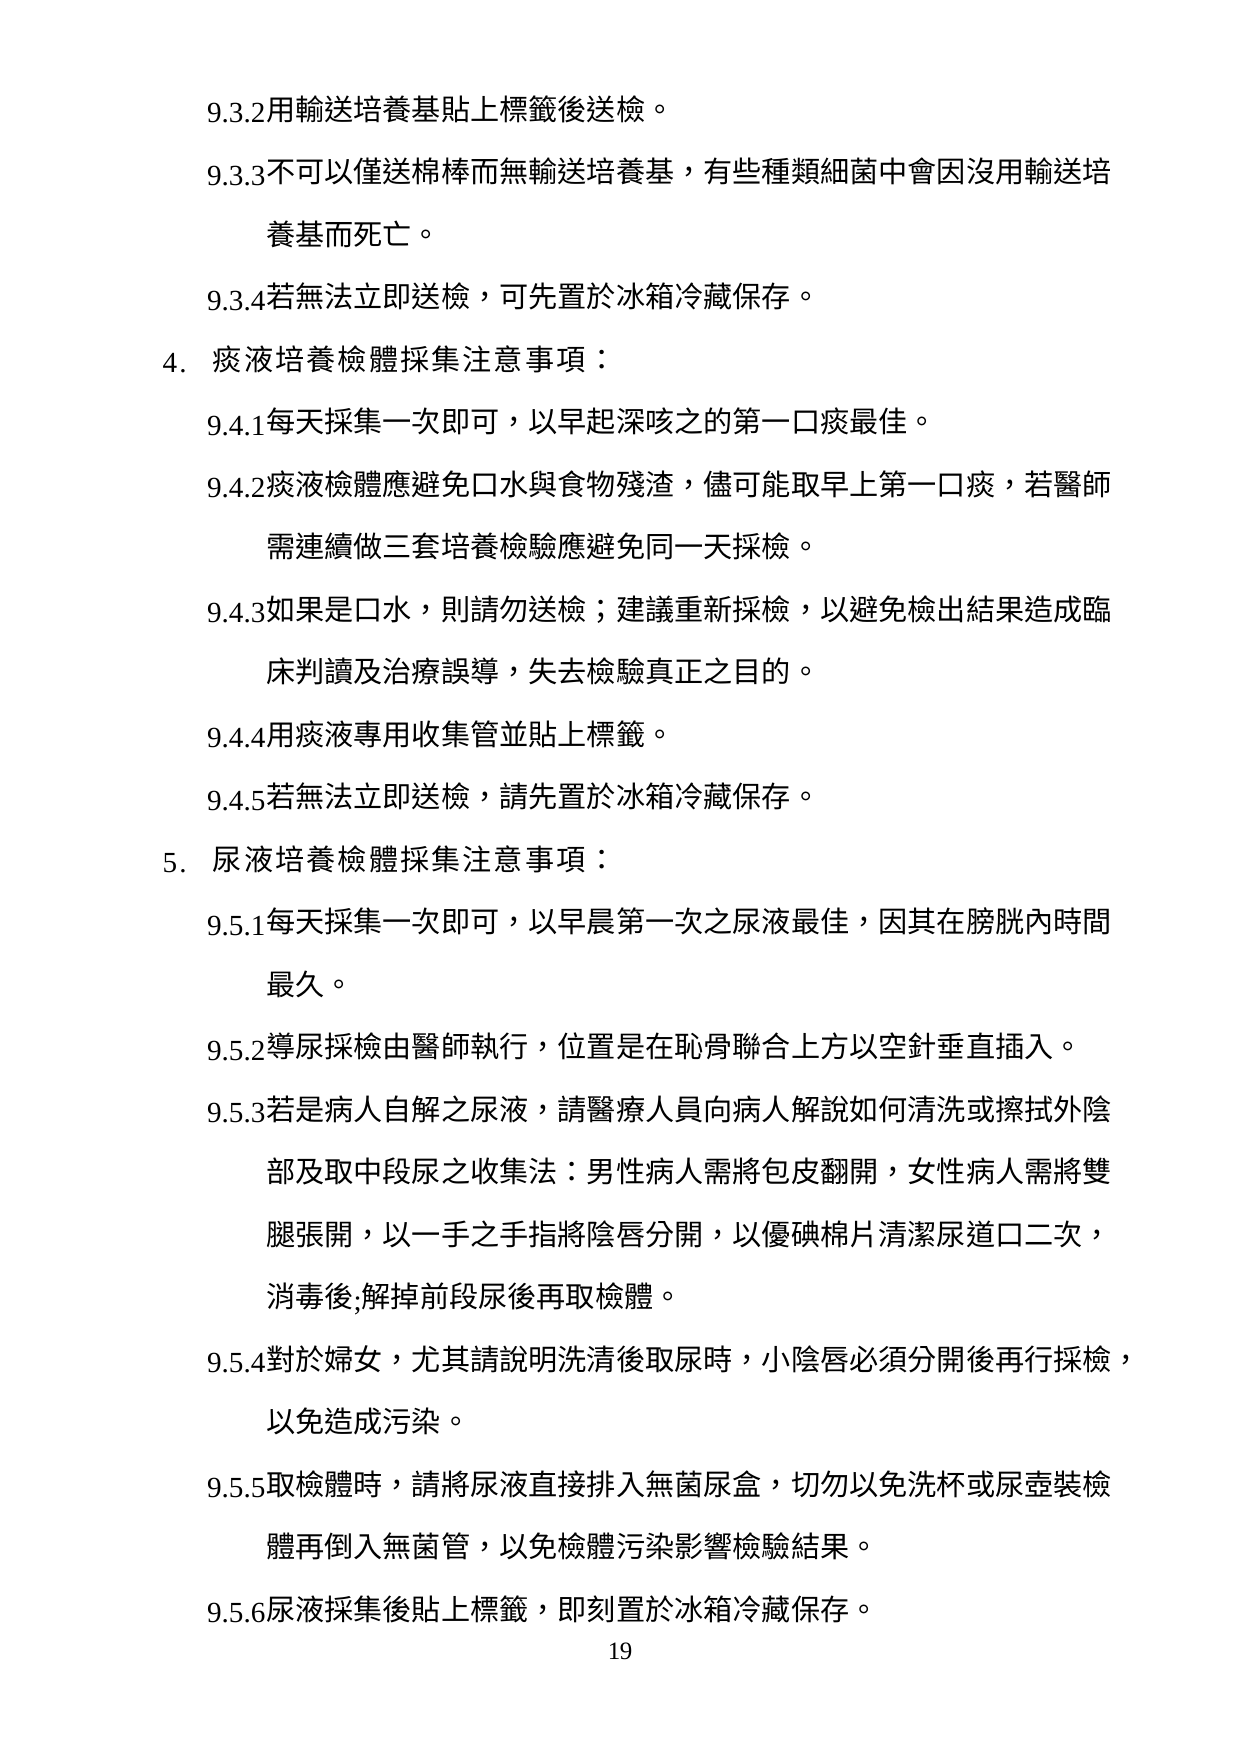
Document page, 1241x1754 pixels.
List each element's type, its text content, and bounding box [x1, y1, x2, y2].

list 尿液培養檢體採集注意事項： [162, 816, 1122, 879]
list 每天採集一次即可，以早起深咳之的第一口痰最佳。 [207, 379, 1122, 441]
list 尿液採集後貼上標籤，即刻置於冰箱冷藏保存。 [207, 1566, 1122, 1629]
list 用輸送培養基貼上標籤後送檢。 [207, 66, 1122, 129]
list 若無法立即送檢，請先置於冰箱冷藏保存。 [207, 754, 1122, 816]
list 如果是口水，則請勿送檢；建議重新採檢，以避免檢出結果造成臨床判讀及治療誤導，失去檢驗真正之目的。 [207, 566, 1122, 691]
list 痰液檢體應避免口水與食物殘渣，儘可能取早上第一口痰，若醫師需連續做三套培養檢驗應避免同一天採檢。 [207, 441, 1122, 566]
list 痰液培養檢體採集注意事項： [162, 316, 1122, 379]
list 不可以僅送棉棒而無輸送培養基，有些種類細菌中會因沒用輸送培養基而死亡。 [207, 129, 1122, 254]
list 每天採集一次即可，以早晨第一次之尿液最佳，因其在膀胱內時間最久。 [207, 879, 1122, 1004]
list 若是病人自解之尿液，請醫療人員向病人解說如何清洗或擦拭外陰部及取中段尿之收集法：男性病人需將包皮翻開，女性病人需將雙腿張開，以一手之手指將陰唇分開，以優碘棉片清潔尿道口二次，消毒後;解掉前段尿後再取檢體。 [207, 1066, 1122, 1316]
list 取檢體時，請將尿液直接排入無菌尿盒，切勿以免洗杯或尿壺裝檢體再倒入無菌管，以免檢體污染影響檢驗結果。 [207, 1441, 1122, 1566]
list 用痰液專用收集管並貼上標籤。 [207, 691, 1122, 754]
list 若無法立即送檢，可先置於冰箱冷藏保存。 [207, 254, 1122, 316]
list 對於婦女，尤其請說明洗清後取尿時，小陰唇必須分開後再行採檢，以免造成污染。 [207, 1316, 1122, 1441]
list 導尿採檢由醫師執行，位置是在恥骨聯合上方以空針垂直插入。 [207, 1004, 1122, 1066]
